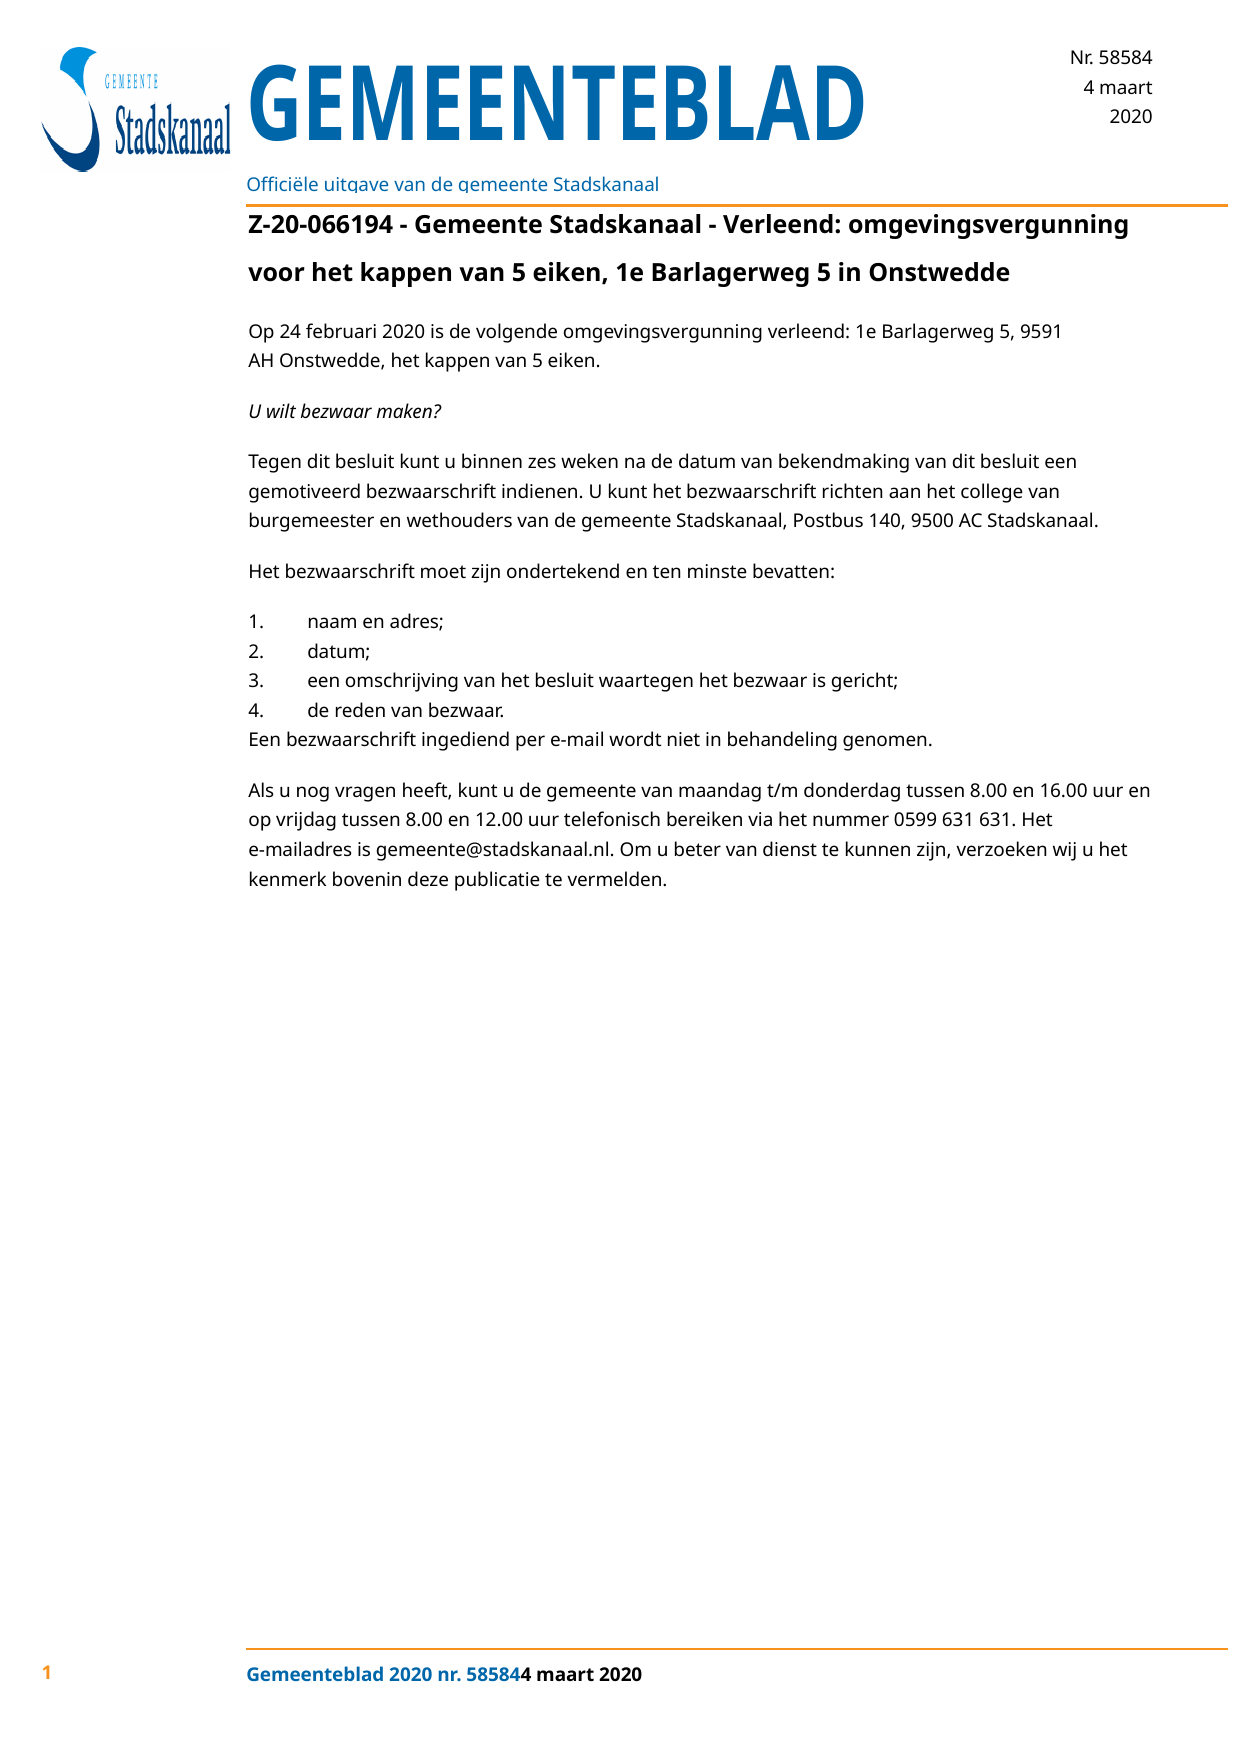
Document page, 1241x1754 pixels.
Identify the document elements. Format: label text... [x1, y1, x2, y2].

list naam en adres; [248, 608, 1152, 634]
text U wilt bezwaar maken? [248, 398, 1152, 424]
text Het bezwaarschrift moet zijn ondertekend en ten minste bevatten: [248, 558, 1152, 584]
list een omschrijving van het besluit waartegen het bezwaar is gericht; [248, 667, 1152, 693]
text Als u nog vragen heeft, kunt u de gemeente van maandag t/m donderdag tussen 8.00 en 16.00 uur en op vrijdag tussen 8.00 en 12.00 uur telefonisch bereiken via het nummer 0599 631 631. Het e‑mailadres is gemeente@stadskanaal.nl. Om u beter van dienst te kunnen zijn, verzoeken wij u het kenmerk bovenin deze publicatie te vermelden. [248, 777, 1152, 892]
text Een bezwaarschrift ingediend per e-mail wordt niet in behandeling genomen. [248, 727, 1152, 752]
list datum; [248, 638, 1152, 664]
list de reden van bezwaar. [248, 697, 1152, 723]
text Op 24 februari 2020 is de volgende omgevingsvergunning verleend: 1e Barlagerweg 5, 9591 AH Onstwedde, het kappen van 5 eiken. [248, 318, 1152, 373]
picture [41, 47, 231, 172]
text Tegen dit besluit kunt u binnen zes weken na de datum van bekendmaking van dit besluit een gemotiveerd bezwaarschrift indienen. U kunt het bezwaarschrift richten aan het college van burgemeester en wethouders van de gemeente Stadskanaal, Postbus 140, 9500 AC Stadskanaal. [248, 448, 1152, 533]
text Z-20-066194 - Gemeente Stadskanaal - Verleend: omgevingsvergunning voor het kappen van 5 eiken, 1e Barlagerweg 5 in Onstwedde [248, 207, 1152, 288]
